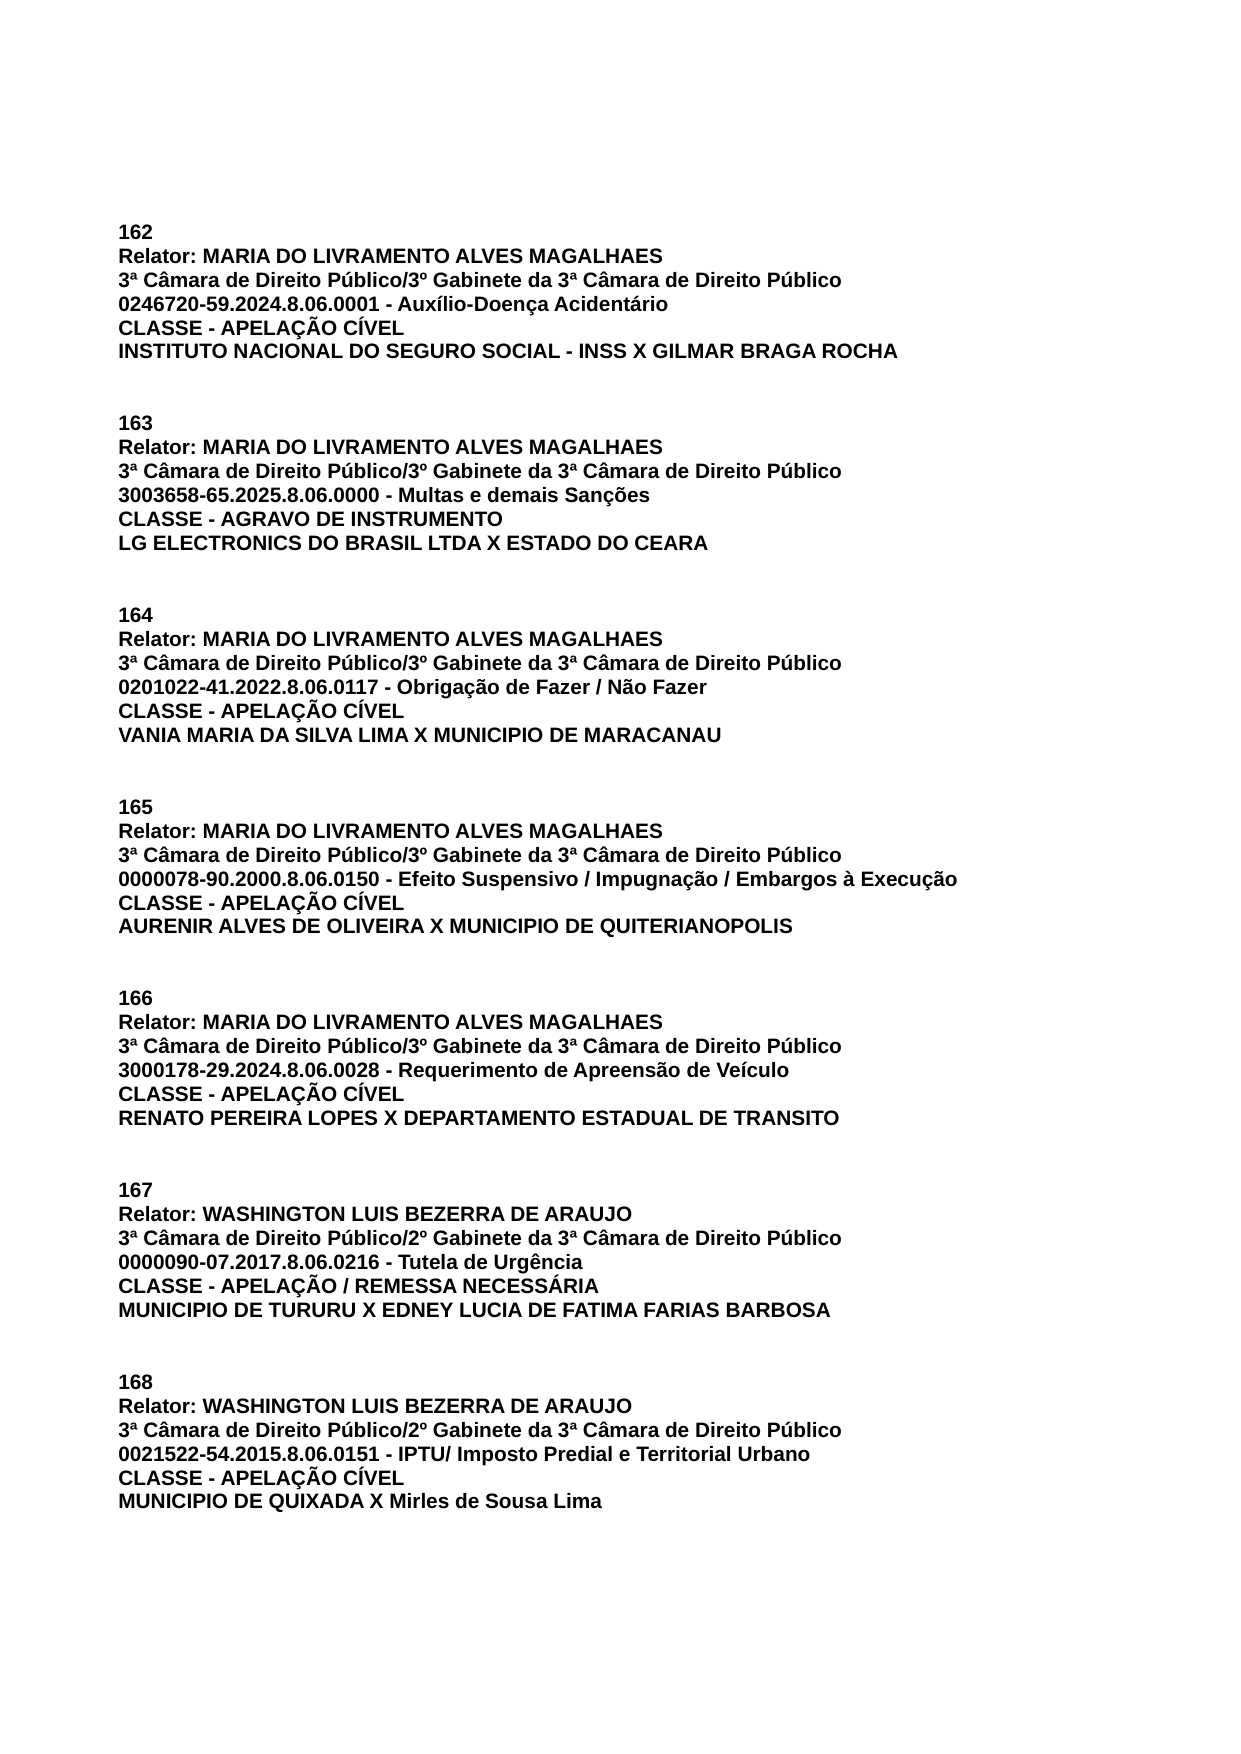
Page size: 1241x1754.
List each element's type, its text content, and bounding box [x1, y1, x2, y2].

text Relator: WASHINGTON LUIS BEZERRA DE ARAUJO [118, 1393, 1122, 1417]
text Relator: MARIA DO LIVRAMENTO ALVES MAGALHAES [118, 627, 1122, 651]
text 3ª Câmara de Direito Público/3º Gabinete da 3ª Câmara de Direito Público [118, 842, 1122, 866]
text INSTITUTO NACIONAL DO SEGURO SOCIAL - INSS X GILMAR BRAGA ROCHA [118, 339, 1122, 363]
text CLASSE - AGRAVO DE INSTRUMENTO [118, 507, 1122, 531]
text CLASSE - APELAÇÃO CÍVEL [118, 699, 1122, 723]
text AURENIR ALVES DE OLIVEIRA X MUNICIPIO DE QUITERIANOPOLIS [118, 914, 1122, 938]
text VANIA MARIA DA SILVA LIMA X MUNICIPIO DE MARACANAU [118, 723, 1122, 747]
text 3ª Câmara de Direito Público/3º Gabinete da 3ª Câmara de Direito Público [118, 651, 1122, 675]
text 0021522-54.2015.8.06.0151 - IPTU/ Imposto Predial e Territorial Urbano [118, 1441, 1122, 1465]
text Relator: WASHINGTON LUIS BEZERRA DE ARAUJO [118, 1202, 1122, 1226]
text 167 [118, 1178, 1122, 1202]
text 0246720-59.2024.8.06.0001 - Auxílio-Doença Acidentário [118, 291, 1122, 315]
text 3ª Câmara de Direito Público/3º Gabinete da 3ª Câmara de Direito Público [118, 459, 1122, 483]
text 3ª Câmara de Direito Público/3º Gabinete da 3ª Câmara de Direito Público [118, 1034, 1122, 1058]
text 166 [118, 986, 1122, 1010]
text Relator: MARIA DO LIVRAMENTO ALVES MAGALHAES [118, 243, 1122, 267]
text MUNICIPIO DE TURURU X EDNEY LUCIA DE FATIMA FARIAS BARBOSA [118, 1298, 1122, 1322]
text 3000178-29.2024.8.06.0028 - Requerimento de Apreensão de Veículo [118, 1058, 1122, 1082]
text LG ELECTRONICS DO BRASIL LTDA X ESTADO DO CEARA [118, 531, 1122, 555]
text Relator: MARIA DO LIVRAMENTO ALVES MAGALHAES [118, 1010, 1122, 1034]
text RENATO PEREIRA LOPES X DEPARTAMENTO ESTADUAL DE TRANSITO [118, 1106, 1122, 1130]
text 3ª Câmara de Direito Público/3º Gabinete da 3ª Câmara de Direito Público [118, 267, 1122, 291]
text CLASSE - APELAÇÃO CÍVEL [118, 1465, 1122, 1489]
text 163 [118, 411, 1122, 435]
text 165 [118, 794, 1122, 818]
text CLASSE - APELAÇÃO CÍVEL [118, 890, 1122, 914]
text MUNICIPIO DE QUIXADA X Mirles de Sousa Lima [118, 1489, 1122, 1513]
text 3ª Câmara de Direito Público/2º Gabinete da 3ª Câmara de Direito Público [118, 1417, 1122, 1441]
text 0000078-90.2000.8.06.0150 - Efeito Suspensivo / Impugnação / Embargos à Execução [118, 866, 1122, 890]
text Relator: MARIA DO LIVRAMENTO ALVES MAGALHAES [118, 818, 1122, 842]
text 3ª Câmara de Direito Público/2º Gabinete da 3ª Câmara de Direito Público [118, 1226, 1122, 1250]
text 168 [118, 1369, 1122, 1393]
text 0201022-41.2022.8.06.0117 - Obrigação de Fazer / Não Fazer [118, 675, 1122, 699]
text 3003658-65.2025.8.06.0000 - Multas e demais Sanções [118, 483, 1122, 507]
text CLASSE - APELAÇÃO / REMESSA NECESSÁRIA [118, 1274, 1122, 1298]
text 162 [118, 219, 1122, 243]
text 164 [118, 603, 1122, 627]
text CLASSE - APELAÇÃO CÍVEL [118, 1082, 1122, 1106]
text CLASSE - APELAÇÃO CÍVEL [118, 315, 1122, 339]
text 0000090-07.2017.8.06.0216 - Tutela de Urgência [118, 1250, 1122, 1274]
text Relator: MARIA DO LIVRAMENTO ALVES MAGALHAES [118, 435, 1122, 459]
